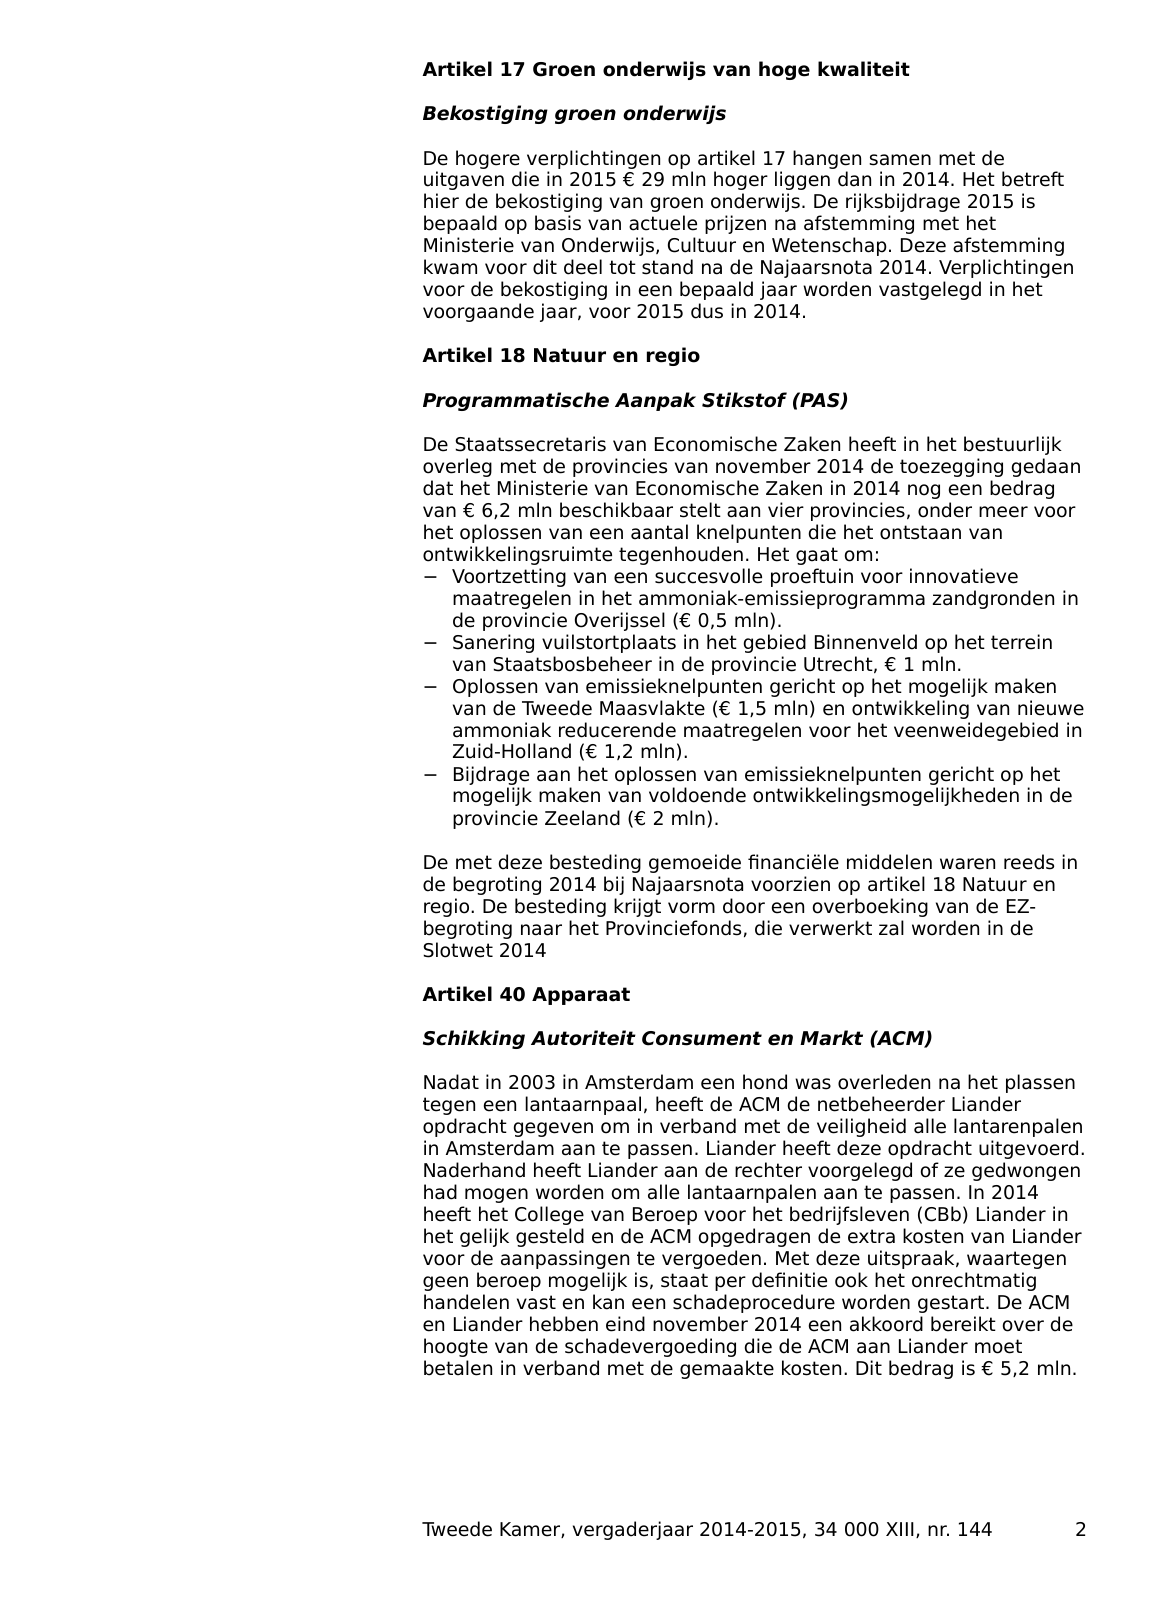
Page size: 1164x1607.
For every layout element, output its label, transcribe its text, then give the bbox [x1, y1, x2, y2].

subtitle Artikel 18 Natuur en regio [422, 345, 1087, 367]
text De met deze besteding gemoeide financiële middelen waren reeds in de begroting 2014 bij Najaarsnota voorzien op artikel 18 Natuur en regio. De besteding krijgt vorm door een overboeking van de EZ-begroting naar het Provinciefonds, die verwerkt zal worden in de Slotwet 2014 [422, 852, 1087, 961]
subtitle Bekostiging groen onderwijs [422, 103, 1087, 125]
subtitle Programmatische Aanpak Stikstof (PAS) [422, 389, 1087, 412]
text − Oplossen van emissieknelpunten gericht op het mogelijk maken van de Tweede Maasvlakte (€ 1,5 mln) en ontwikkeling van nieuwe ammoniak reducerende maatregelen voor het veenweidegebied in Zuid-Holland (€ 1,2 mln). [422, 676, 1087, 763]
text De hogere verplichtingen op artikel 17 hangen samen met de uitgaven die in 2015 € 29 mln hoger liggen dan in 2014. Het betreft hier de bekostiging van groen onderwijs. De rijksbijdrage 2015 is bepaald op basis van actuele prijzen na afstemming met het Ministerie van Onderwijs, Cultuur en Wetenschap. Deze afstemming kwam voor dit deel tot stand na de Najaarsnota 2014. Verplichtingen voor de bekostiging in een bepaald jaar worden vastgelegd in het voorgaande jaar, voor 2015 dus in 2014. [422, 147, 1087, 323]
subtitle Schikking Autoriteit Consument en Markt (ACM) [422, 1028, 1087, 1050]
text − Bijdrage aan het oplossen van emissieknelpunten gericht op het mogelijk maken van voldoende ontwikkelingsmogelijkheden in de provincie Zeeland (€ 2 mln). [422, 763, 1087, 829]
text − Sanering vuilstortplaats in het gebied Binnenveld op het terrein van Staatsbosbeheer in de provincie Utrecht, € 1 mln. [422, 632, 1087, 676]
text Nadat in 2003 in Amsterdam een hond was overleden na het plassen tegen een lantaarnpaal, heeft de ACM de netbeheerder Liander opdracht gegeven om in verband met de veiligheid alle lantarenpalen in Amsterdam aan te passen. Liander heeft deze opdracht uitgevoerd. Naderhand heeft Liander aan de rechter voorgelegd of ze gedwongen had mogen worden om alle lantaarnpalen aan te passen. In 2014 heeft het College van Beroep voor het bedrijfsleven (CBb) Liander in het gelijk gesteld en de ACM opgedragen de extra kosten van Liander voor de aanpassingen te vergoeden. Met deze uitspraak, waartegen geen beroep mogelijk is, staat per definitie ook het onrechtmatig handelen vast en kan een schadeprocedure worden gestart. De ACM en Liander hebben eind november 2014 een akkoord bereikt over de hoogte van de schadevergoeding die de ACM aan Liander moet betalen in verband met de gemaakte kosten. Dit bedrag is € 5,2 mln. [422, 1072, 1087, 1380]
subtitle Artikel 17 Groen onderwijs van hoge kwaliteit [422, 59, 1087, 81]
text De Staatssecretaris van Economische Zaken heeft in het bestuurlijk overleg met de provincies van november 2014 de toezegging gedaan dat het Ministerie van Economische Zaken in 2014 nog een bedrag van € 6,2 mln beschikbaar stelt aan vier provincies, onder meer voor het oplossen van een aantal knelpunten die het ontstaan van ontwikkelingsruimte tegenhouden. Het gaat om: [422, 434, 1087, 566]
text − Voortzetting van een succesvolle proeftuin voor innovatieve maatregelen in het ammoniak-emissieprogramma zandgronden in de provincie Overijssel (€ 0,5 mln). [422, 566, 1087, 632]
subtitle Artikel 40 Apparaat [422, 984, 1087, 1006]
